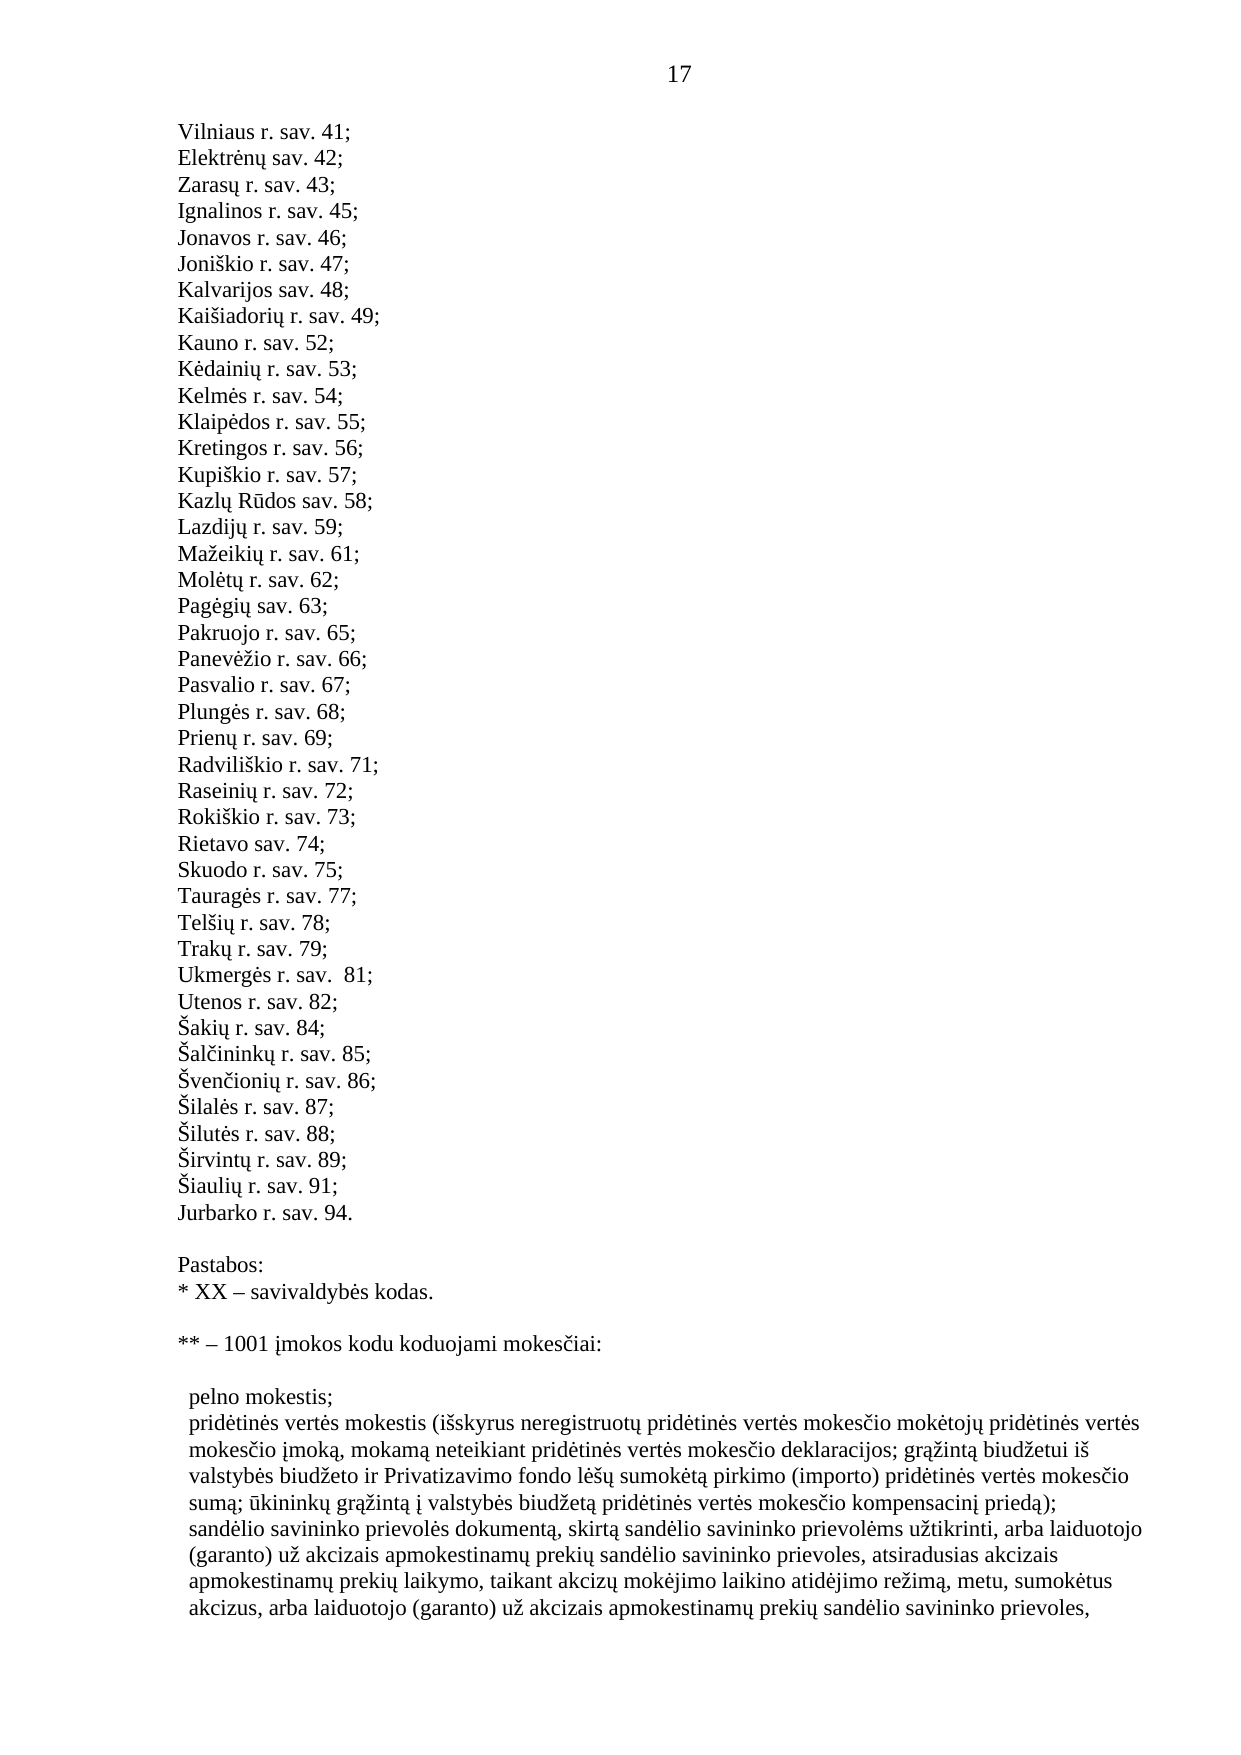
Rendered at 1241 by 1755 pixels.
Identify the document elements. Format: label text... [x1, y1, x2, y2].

text Molėtų r. sav. 62; [177, 566, 1181, 592]
text Kupiškio r. sav. 57; [177, 461, 1181, 487]
text Šalčininkų r. sav. 85; [177, 1041, 1181, 1067]
text Utenos r. sav. 82; [177, 988, 1181, 1014]
text Kėdainių r. sav. 53; [177, 355, 1181, 382]
text Šilutės r. sav. 88; [177, 1119, 1181, 1146]
text Telšių r. sav. 78; [177, 909, 1181, 935]
text Kaišiadorių r. sav. 49; [177, 303, 1181, 329]
text Ignalinos r. sav. 45; [177, 197, 1181, 223]
text Panevėžio r. sav. 66; [177, 645, 1181, 672]
text Šiaulių r. sav. 91; [177, 1172, 1181, 1199]
text Pastabos: [177, 1251, 1181, 1278]
text Trakų r. sav. 79; [177, 935, 1181, 961]
text Pagėgių sav. 63; [177, 592, 1181, 619]
text Elektrėnų sav. 42; [177, 144, 1181, 171]
text Jurbarko r. sav. 94. [177, 1199, 1181, 1225]
text Vilniaus r. sav. 41; [177, 118, 1181, 144]
text Mažeikių r. sav. 61; [177, 540, 1181, 566]
text Pakruojo r. sav. 65; [177, 619, 1181, 645]
text Širvintų r. sav. 89; [177, 1146, 1181, 1172]
text Rietavo sav. 74; [177, 830, 1181, 856]
text Kretingos r. sav. 56; [177, 434, 1181, 461]
text Joniškio r. sav. 47; [177, 250, 1181, 276]
text Skuodo r. sav. 75; [177, 856, 1181, 882]
text Prienų r. sav. 69; [177, 724, 1181, 751]
text Lazdijų r. sav. 59; [177, 513, 1181, 540]
text Zarasų r. sav. 43; [177, 171, 1181, 197]
text Tauragės r. sav. 77; [177, 882, 1181, 909]
table_cell sandėlio savininko prievolės dokumentą, skirtą sandėlio savininko prievolėms užtikrinti, arba laiduotojo (garanto) už akcizais apmokestinamų prekių sandėlio savininko prievoles, atsiradusias akcizais apmokestinamų prekių laikymo, taikant akcizų mokėjimo laikino atidėjimo režimą, metu, sumokėtus akcizus, arba laiduotojo (garanto) už akcizais apmokestinamų prekių sandėlio savininko prievoles, [177, 1515, 1181, 1620]
text Pasvalio r. sav. 67; [177, 672, 1181, 698]
text * XX – savivaldybės kodas. [177, 1278, 1181, 1304]
text Rokiškio r. sav. 73; [177, 803, 1181, 830]
text Jonavos r. sav. 46; [177, 223, 1181, 250]
text Švenčionių r. sav. 86; [177, 1067, 1181, 1093]
text Plungės r. sav. 68; [177, 698, 1181, 724]
text Kelmės r. sav. 54; [177, 382, 1181, 408]
table_cell pridėtinės vertės mokestis (išskyrus neregistruotų pridėtinės vertės mokesčio mokėtojų pridėtinės vertės mokesčio įmoką, mokamą neteikiant pridėtinės vertės mokesčio deklaracijos; grąžintą biudžetui iš valstybės biudžeto ir Privatizavimo fondo lėšų sumokėtą pirkimo (importo) pridėtinės vertės mokesčio sumą; ūkininkų grąžintą į valstybės biudžetą pridėtinės vertės mokesčio kompensacinį priedą); [177, 1410, 1181, 1515]
text Šakių r. sav. 84; [177, 1014, 1181, 1041]
text Ukmergės r. sav. 81; [177, 961, 1181, 988]
text Klaipėdos r. sav. 55; [177, 408, 1181, 434]
text Kauno r. sav. 52; [177, 329, 1181, 355]
text Kazlų Rūdos sav. 58; [177, 487, 1181, 513]
text Radviliškio r. sav. 71; [177, 751, 1181, 777]
text ** – 1001 įmokos kodu koduojami mokesčiai: [177, 1330, 1181, 1357]
text Kalvarijos sav. 48; [177, 276, 1181, 303]
table_header pelno mokestis; [177, 1383, 1181, 1409]
text Šilalės r. sav. 87; [177, 1093, 1181, 1119]
text Raseinių r. sav. 72; [177, 777, 1181, 803]
